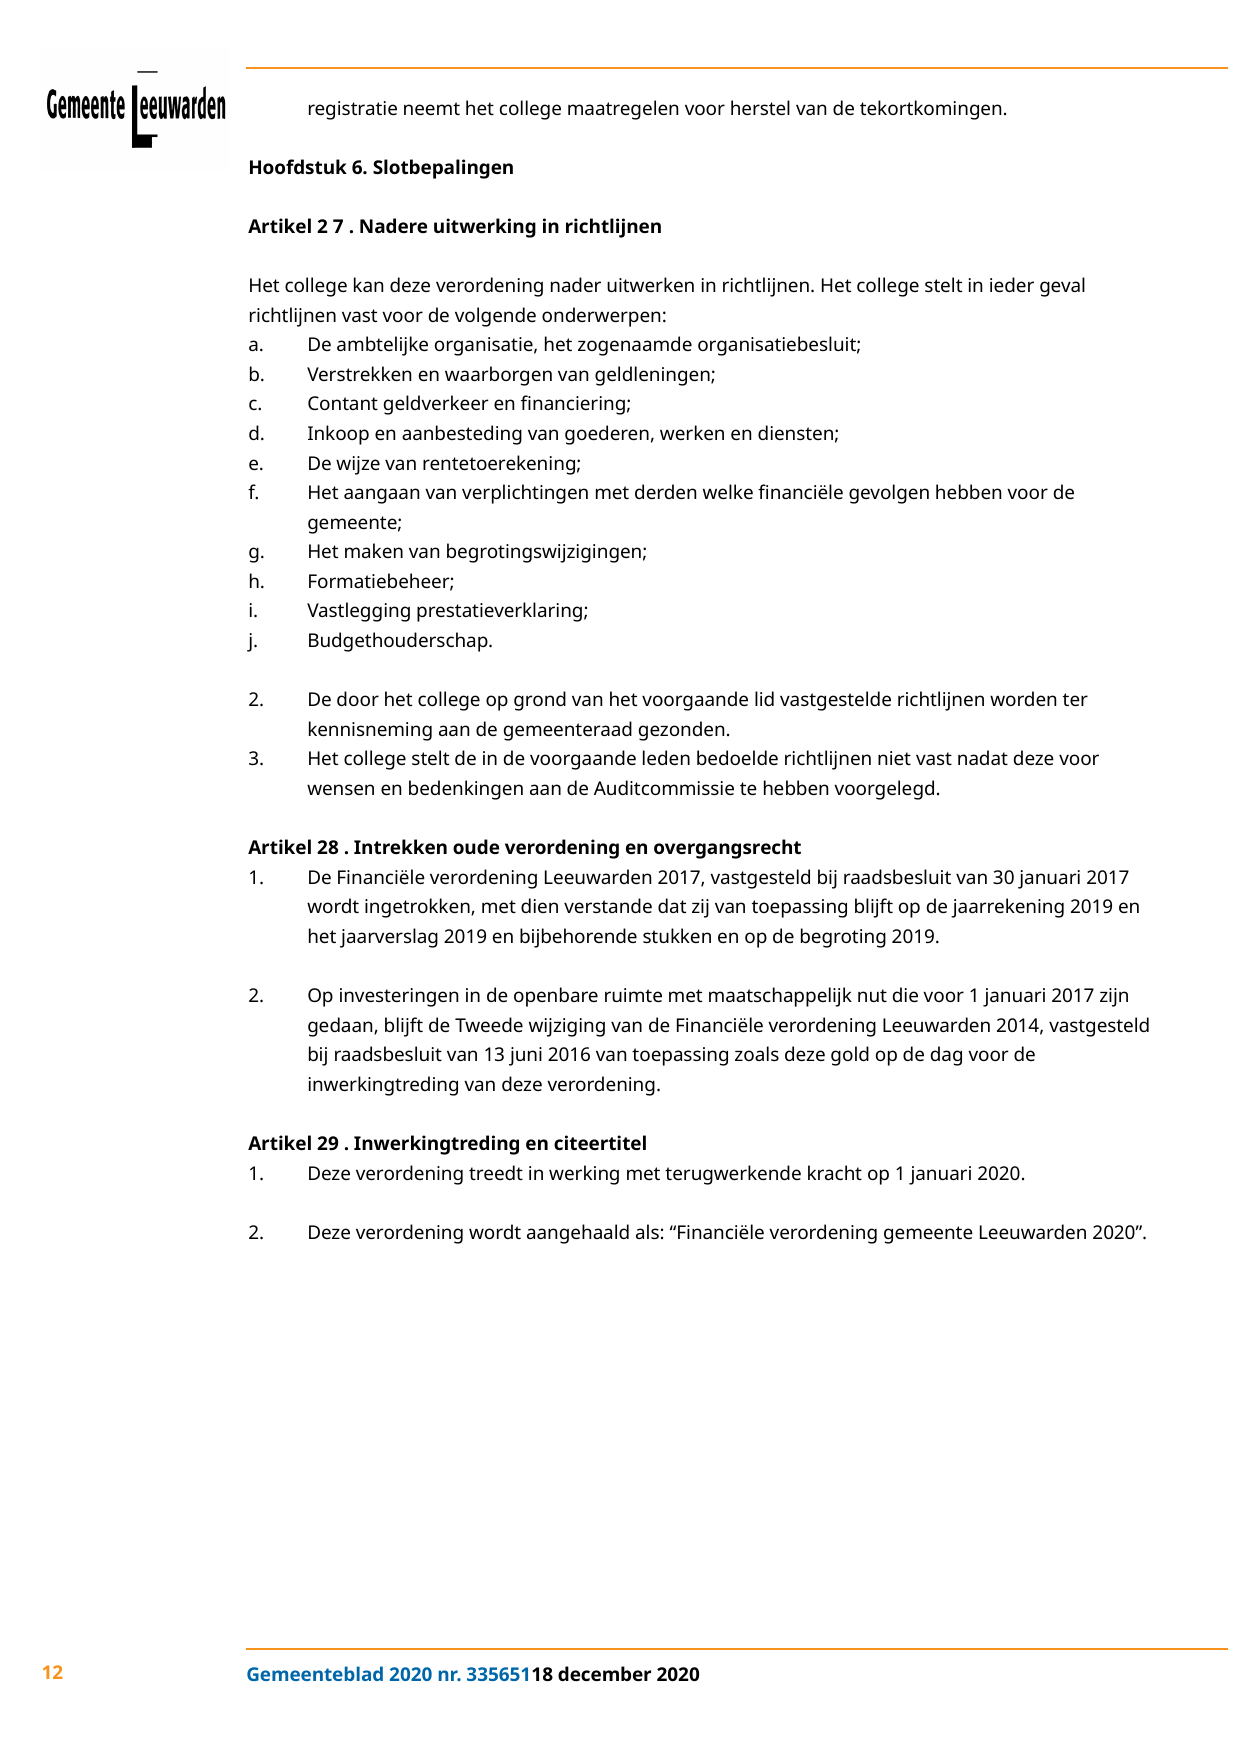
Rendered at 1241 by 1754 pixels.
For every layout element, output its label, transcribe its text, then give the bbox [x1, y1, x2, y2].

list Verstrekken en waarborgen van geldleningen; [248, 361, 1152, 387]
list De ambtelijke organisatie, het zogenaamde organisatiebesluit; [248, 331, 1152, 357]
text Het college kan deze verordening nader uitwerken in richtlijnen. Het college stelt in ieder geval richtlijnen vast voor de volgende onderwerpen: [248, 272, 1152, 328]
text Hoofdstuk 6. Slotbepalingen [248, 154, 1152, 180]
list De Financiële verordening Leeuwarden 2017, vastgesteld bij raadsbesluit van 30 januari 2017 wordt ingetrokken, met dien verstande dat zij van toepassing blijft op de jaarrekening 2019 en het jaarverslag 2019 en bijbehorende stukken en op de begroting 2019. [248, 864, 1152, 949]
list De door het college op grond van het voorgaande lid vastgestelde richtlijnen worden ter kennisneming aan de gemeenteraad gezonden. [248, 686, 1152, 742]
list Het aangaan van verplichtingen met derden welke financiële gevolgen hebben voor de gemeente; [248, 479, 1152, 535]
list Het maken van begrotingswijzigingen; [248, 538, 1152, 564]
list Contant geldverkeer en financiering; [248, 391, 1152, 416]
list Inkoop en aanbesteding van goederen, werken en diensten; [248, 420, 1152, 446]
list Vastlegging prestatieverklaring; [248, 598, 1152, 623]
list Deze verordening wordt aangehaald als: “Financiële verordening gemeente Leeuwarden 2020”. [248, 1219, 1152, 1245]
list registratie neemt het college maatregelen voor herstel van de tekortkomingen. [248, 95, 1152, 121]
picture [41, 47, 231, 172]
list Budgethouderschap. [248, 627, 1152, 653]
text Artikel 28 . Intrekken oude verordening en overgangsrecht [248, 834, 1152, 860]
text Artikel 2 7 . Nadere uitwerking in richtlijnen [248, 213, 1152, 239]
list Deze verordening treedt in werking met terugwerkende kracht op 1 januari 2020. [248, 1160, 1152, 1186]
list De wijze van rentetoerekening; [248, 450, 1152, 476]
list Formatiebeheer; [248, 568, 1152, 594]
text Artikel 29 . Inwerkingtreding en citeertitel [248, 1130, 1152, 1156]
list Op investeringen in de openbare ruimte met maatschappelijk nut die voor 1 januari 2017 zijn gedaan, blijft de Tweede wijziging van de Financiële verordening Leeuwarden 2014, vastgesteld bij raadsbesluit van 13 juni 2016 van toepassing zoals deze gold op de dag voor de inwerkingtreding van deze verordening. [248, 982, 1152, 1097]
list Het college stelt de in de voorgaande leden bedoelde richtlijnen niet vast nadat deze voor wensen en bedenkingen aan de Auditcommissie te hebben voorgelegd. [248, 746, 1152, 801]
